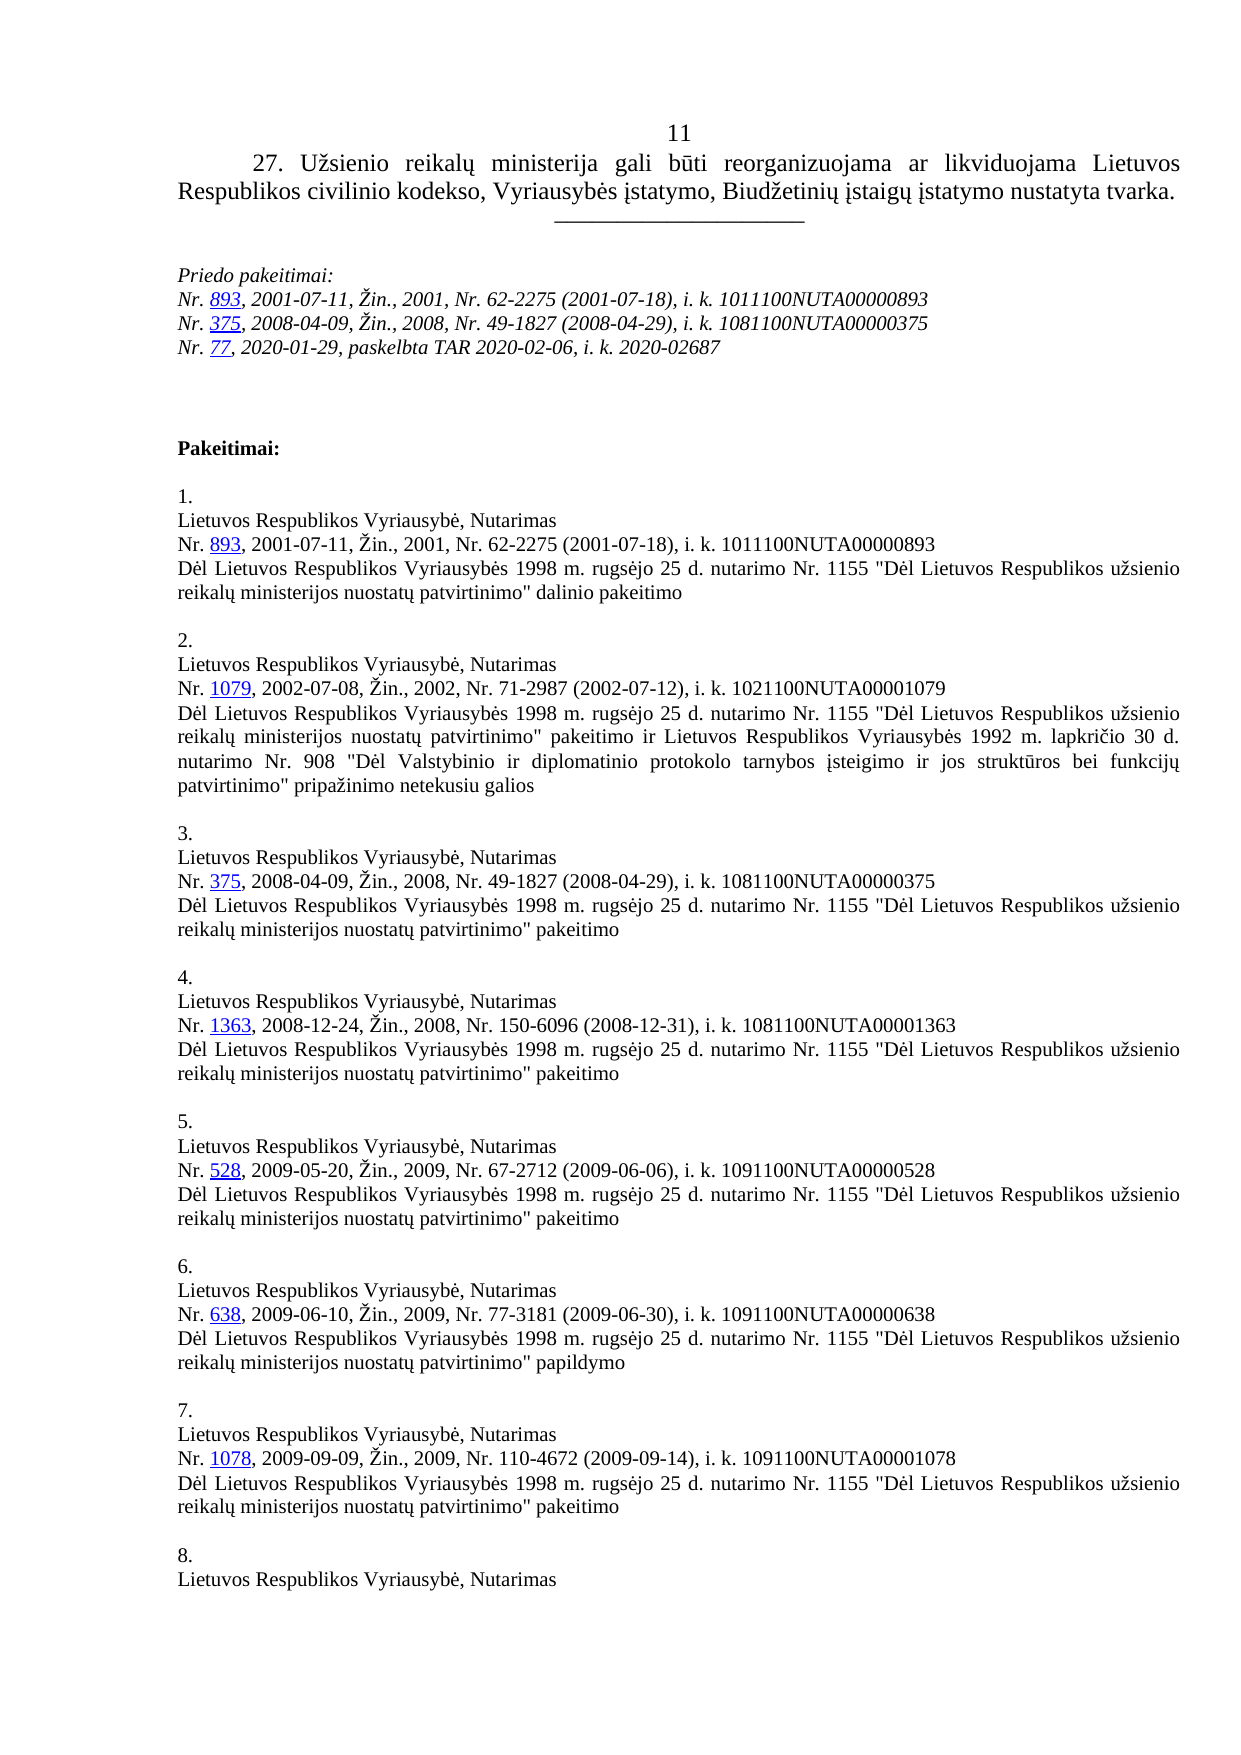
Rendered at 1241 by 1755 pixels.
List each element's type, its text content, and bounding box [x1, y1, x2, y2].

text Lietuvos Respublikos Vyriausybė, Nutarimas [177, 652, 1181, 676]
text Nr. 1079, 2002-07-08, Žin., 2002, Nr. 71-2987 (2002-07-12), i. k. 1021100NUTA00001079 [177, 676, 1181, 700]
text Lietuvos Respublikos Vyriausybė, Nutarimas [177, 989, 1181, 1013]
text Nr. 1078, 2009-09-09, Žin., 2009, Nr. 110-4672 (2009-09-14), i. k. 1091100NUTA00001078 [177, 1446, 1181, 1470]
text 7. [177, 1398, 1181, 1422]
text Lietuvos Respublikos Vyriausybė, Nutarimas [177, 845, 1181, 869]
text Pakeitimai: [177, 436, 1181, 460]
text Dėl Lietuvos Respublikos Vyriausybės 1998 m. rugsėjo 25 d. nutarimo Nr. 1155 "Dėl Lietuvos Respublikos užsienio reikalų ministerijos nuostatų patvirtinimo" dalinio pakeitimo [177, 556, 1181, 604]
text Nr. 375, 2008-04-09, Žin., 2008, Nr. 49-1827 (2008-04-29), i. k. 1081100NUTA00000375 [177, 869, 1181, 893]
text Lietuvos Respublikos Vyriausybė, Nutarimas [177, 1567, 1181, 1591]
text 27. Užsienio reikalų ministerija gali būti reorganizuojama ar likviduojama Lietuvos Respublikos civilinio kodekso, Vyriausybės įstatymo, Biudžetinių įstaigų įstatymo nustatyta tvarka. [177, 148, 1181, 205]
text Nr. 638, 2009-06-10, Žin., 2009, Nr. 77-3181 (2009-06-30), i. k. 1091100NUTA00000638 [177, 1302, 1181, 1326]
text Lietuvos Respublikos Vyriausybė, Nutarimas [177, 1133, 1181, 1158]
text 6. [177, 1254, 1181, 1278]
text Lietuvos Respublikos Vyriausybė, Nutarimas [177, 1422, 1181, 1446]
text 1. [177, 484, 1181, 508]
text Dėl Lietuvos Respublikos Vyriausybės 1998 m. rugsėjo 25 d. nutarimo Nr. 1155 "Dėl Lietuvos Respublikos užsienio reikalų ministerijos nuostatų patvirtinimo" pakeitimo ir Lietuvos Respublikos Vyriausybės 1992 m. lapkričio 30 d. nutarimo Nr. 908 "Dėl Valstybinio ir diplomatinio protokolo tarnybos įsteigimo ir jos struktūros bei funkcijų patvirtinimo" pripažinimo netekusiu galios [177, 700, 1181, 797]
text Dėl Lietuvos Respublikos Vyriausybės 1998 m. rugsėjo 25 d. nutarimo Nr. 1155 "Dėl Lietuvos Respublikos užsienio reikalų ministerijos nuostatų patvirtinimo" pakeitimo [177, 1037, 1181, 1085]
text 8. [177, 1543, 1181, 1567]
text Dėl Lietuvos Respublikos Vyriausybės 1998 m. rugsėjo 25 d. nutarimo Nr. 1155 "Dėl Lietuvos Respublikos užsienio reikalų ministerijos nuostatų patvirtinimo" pakeitimo [177, 1470, 1181, 1518]
text 2. [177, 628, 1181, 652]
text Priedo pakeitimai: [177, 263, 1181, 287]
text 3. [177, 821, 1181, 845]
text Nr. 1363, 2008-12-24, Žin., 2008, Nr. 150-6096 (2008-12-31), i. k. 1081100NUTA00001363 [177, 1013, 1181, 1037]
text Lietuvos Respublikos Vyriausybė, Nutarimas [177, 1278, 1181, 1302]
text Dėl Lietuvos Respublikos Vyriausybės 1998 m. rugsėjo 25 d. nutarimo Nr. 1155 "Dėl Lietuvos Respublikos užsienio reikalų ministerijos nuostatų patvirtinimo" papildymo [177, 1326, 1181, 1374]
text Nr. 893, 2001-07-11, Žin., 2001, Nr. 62-2275 (2001-07-18), i. k. 1011100NUTA00000893 [177, 532, 1181, 556]
text Nr. 893, 2001-07-11, Žin., 2001, Nr. 62-2275 (2001-07-18), i. k. 1011100NUTA00000893 [177, 287, 1181, 311]
text Nr. 528, 2009-05-20, Žin., 2009, Nr. 67-2712 (2009-06-06), i. k. 1091100NUTA00000528 [177, 1158, 1181, 1182]
text Nr. 375, 2008-04-09, Žin., 2008, Nr. 49-1827 (2008-04-29), i. k. 1081100NUTA00000375 [177, 311, 1181, 335]
text –––––––––––––––––––– [177, 205, 1181, 234]
text 5. [177, 1109, 1181, 1133]
text Dėl Lietuvos Respublikos Vyriausybės 1998 m. rugsėjo 25 d. nutarimo Nr. 1155 "Dėl Lietuvos Respublikos užsienio reikalų ministerijos nuostatų patvirtinimo" pakeitimo [177, 893, 1181, 941]
text Dėl Lietuvos Respublikos Vyriausybės 1998 m. rugsėjo 25 d. nutarimo Nr. 1155 "Dėl Lietuvos Respublikos užsienio reikalų ministerijos nuostatų patvirtinimo" pakeitimo [177, 1182, 1181, 1230]
text Nr. 77, 2020-01-29, paskelbta TAR 2020-02-06, i. k. 2020-02687 [177, 335, 1181, 359]
text 4. [177, 965, 1181, 989]
text Lietuvos Respublikos Vyriausybė, Nutarimas [177, 508, 1181, 532]
